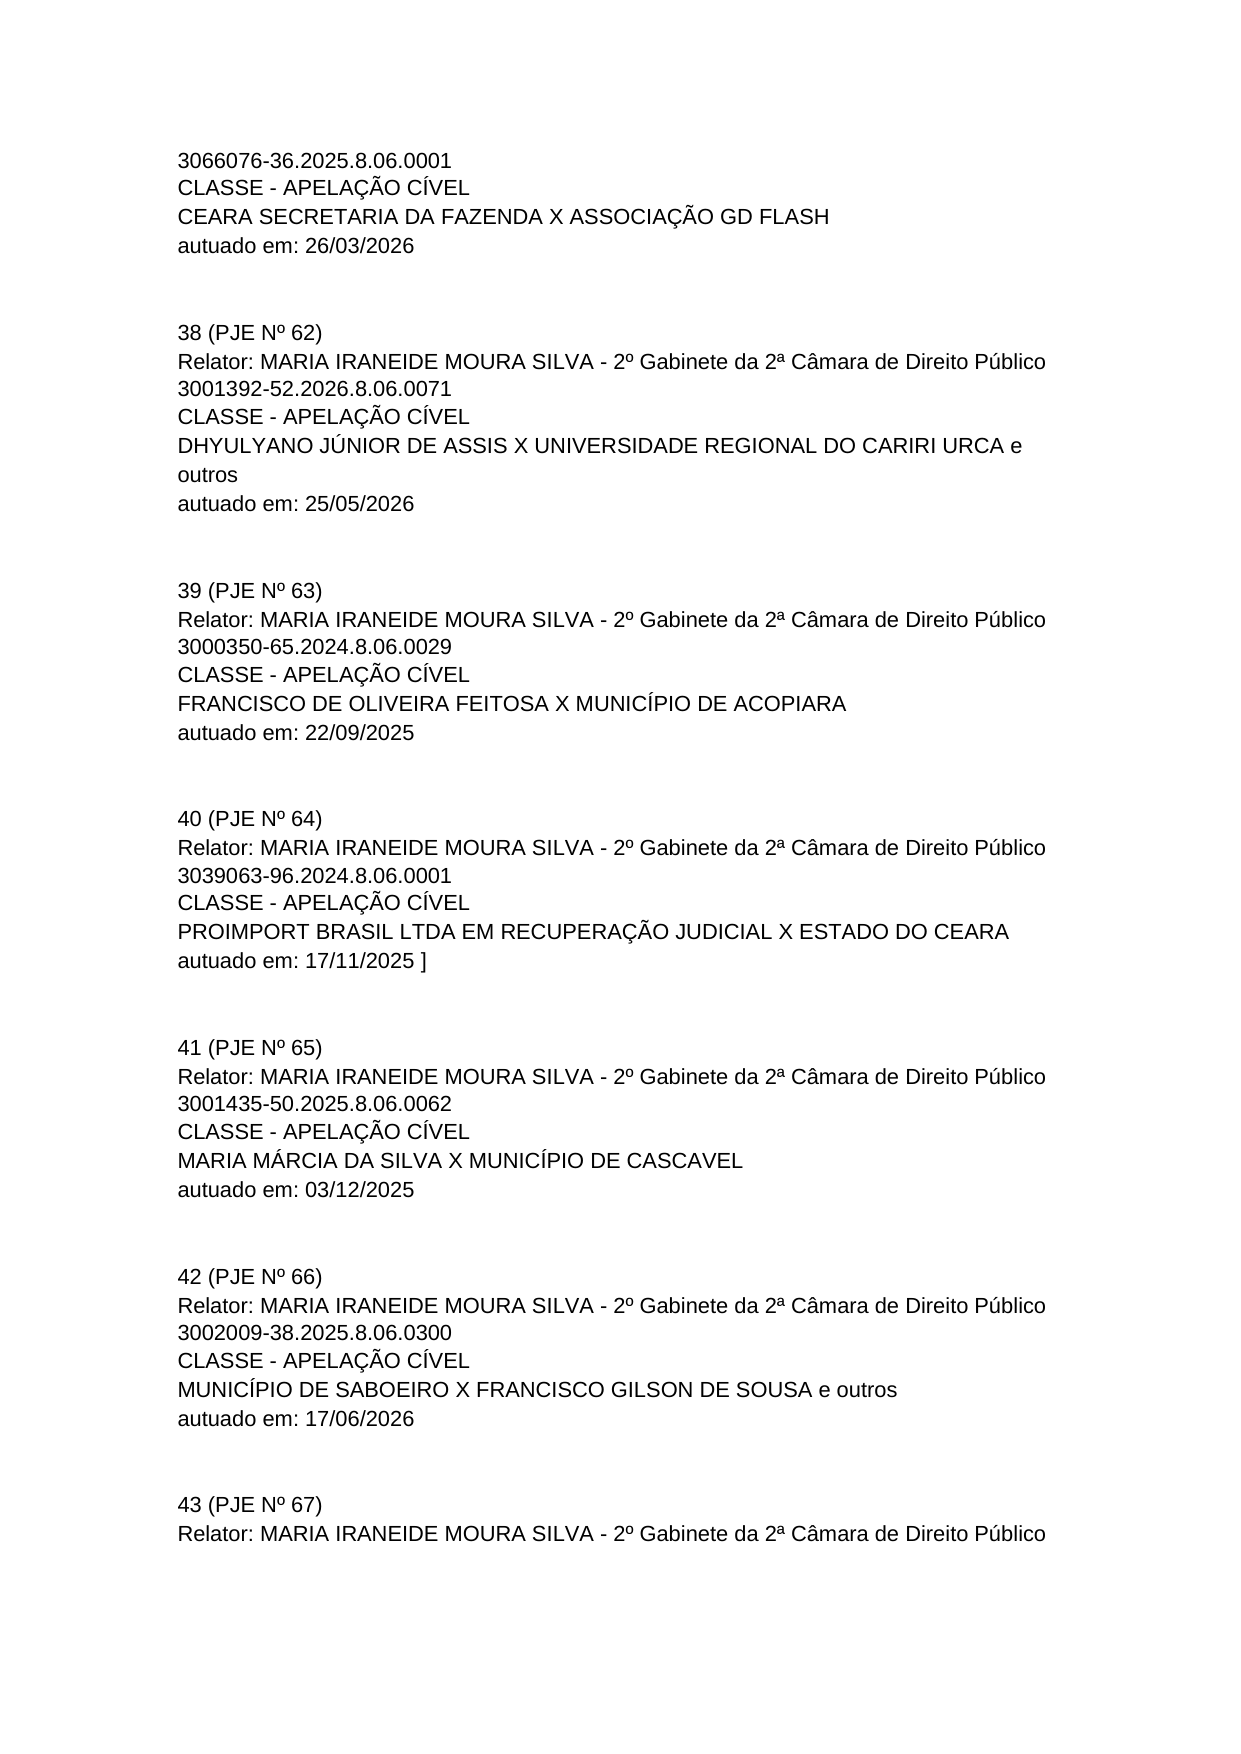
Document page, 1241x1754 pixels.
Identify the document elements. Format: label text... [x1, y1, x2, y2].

text CLASSE - APELAÇÃO CÍVEL FRANCISCO DE OLIVEIRA FEITOSA X MUNICÍPIO DE ACOPIARA autuado em: 22/09/2025 [177, 662, 1063, 745]
subtitle 3002009-38.2025.8.06.0300 [177, 1320, 1063, 1345]
text Relator: MARIA IRANEIDE MOURA SILVA - 2º Gabinete da 2ª Câmara de Direito Público [177, 835, 1063, 861]
text 41 (PJE Nº 65) [177, 1035, 1063, 1060]
subtitle 3039063-96.2024.8.06.0001 [177, 862, 1063, 888]
text CLASSE - APELAÇÃO CÍVEL DHYULYANO JÚNIOR DE ASSIS X UNIVERSIDADE REGIONAL DO CARIRI URCA e outros autuado em: 25/05/2026 [177, 404, 1063, 516]
text 39 (PJE Nº 63) [177, 578, 1063, 603]
text 38 (PJE Nº 62) [177, 320, 1063, 345]
text Relator: MARIA IRANEIDE MOURA SILVA - 2º Gabinete da 2ª Câmara de Direito Público [177, 349, 1063, 374]
text 42 (PJE Nº 66) [177, 1264, 1063, 1289]
subtitle 3000350-65.2024.8.06.0029 [177, 634, 1063, 659]
text CLASSE - APELAÇÃO CÍVEL CEARA SECRETARIA DA FAZENDA X ASSOCIAÇÃO GD FLASH autuado em: 26/03/2026 [177, 175, 1063, 258]
text Relator: MARIA IRANEIDE MOURA SILVA - 2º Gabinete da 2ª Câmara de Direito Público [177, 1064, 1063, 1089]
subtitle 3001435-50.2025.8.06.0062 [177, 1091, 1063, 1116]
text Relator: MARIA IRANEIDE MOURA SILVA - 2º Gabinete da 2ª Câmara de Direito Público [177, 607, 1063, 632]
text Relator: MARIA IRANEIDE MOURA SILVA - 2º Gabinete da 2ª Câmara de Direito Público [177, 1293, 1063, 1318]
text 40 (PJE Nº 64) [177, 806, 1063, 832]
subtitle 3001392-52.2026.8.06.0071 [177, 376, 1063, 401]
text CLASSE - APELAÇÃO CÍVEL MUNICÍPIO DE SABOEIRO X FRANCISCO GILSON DE SOUSA e outros autuado em: 17/06/2026 [177, 1347, 1063, 1431]
text CLASSE - APELAÇÃO CÍVEL MARIA MÁRCIA DA SILVA X MUNICÍPIO DE CASCAVEL autuado em: 03/12/2025 [177, 1119, 1063, 1202]
text CLASSE - APELAÇÃO CÍVEL PROIMPORT BRASIL LTDA EM RECUPERAÇÃO JUDICIAL X ESTADO DO CEARA autuado em: 17/11/2025 ] [177, 890, 1063, 973]
text Relator: MARIA IRANEIDE MOURA SILVA - 2º Gabinete da 2ª Câmara de Direito Público [177, 1521, 1063, 1546]
text 43 (PJE Nº 67) [177, 1492, 1063, 1517]
subtitle 3066076-36.2025.8.06.0001 [177, 148, 1063, 173]
